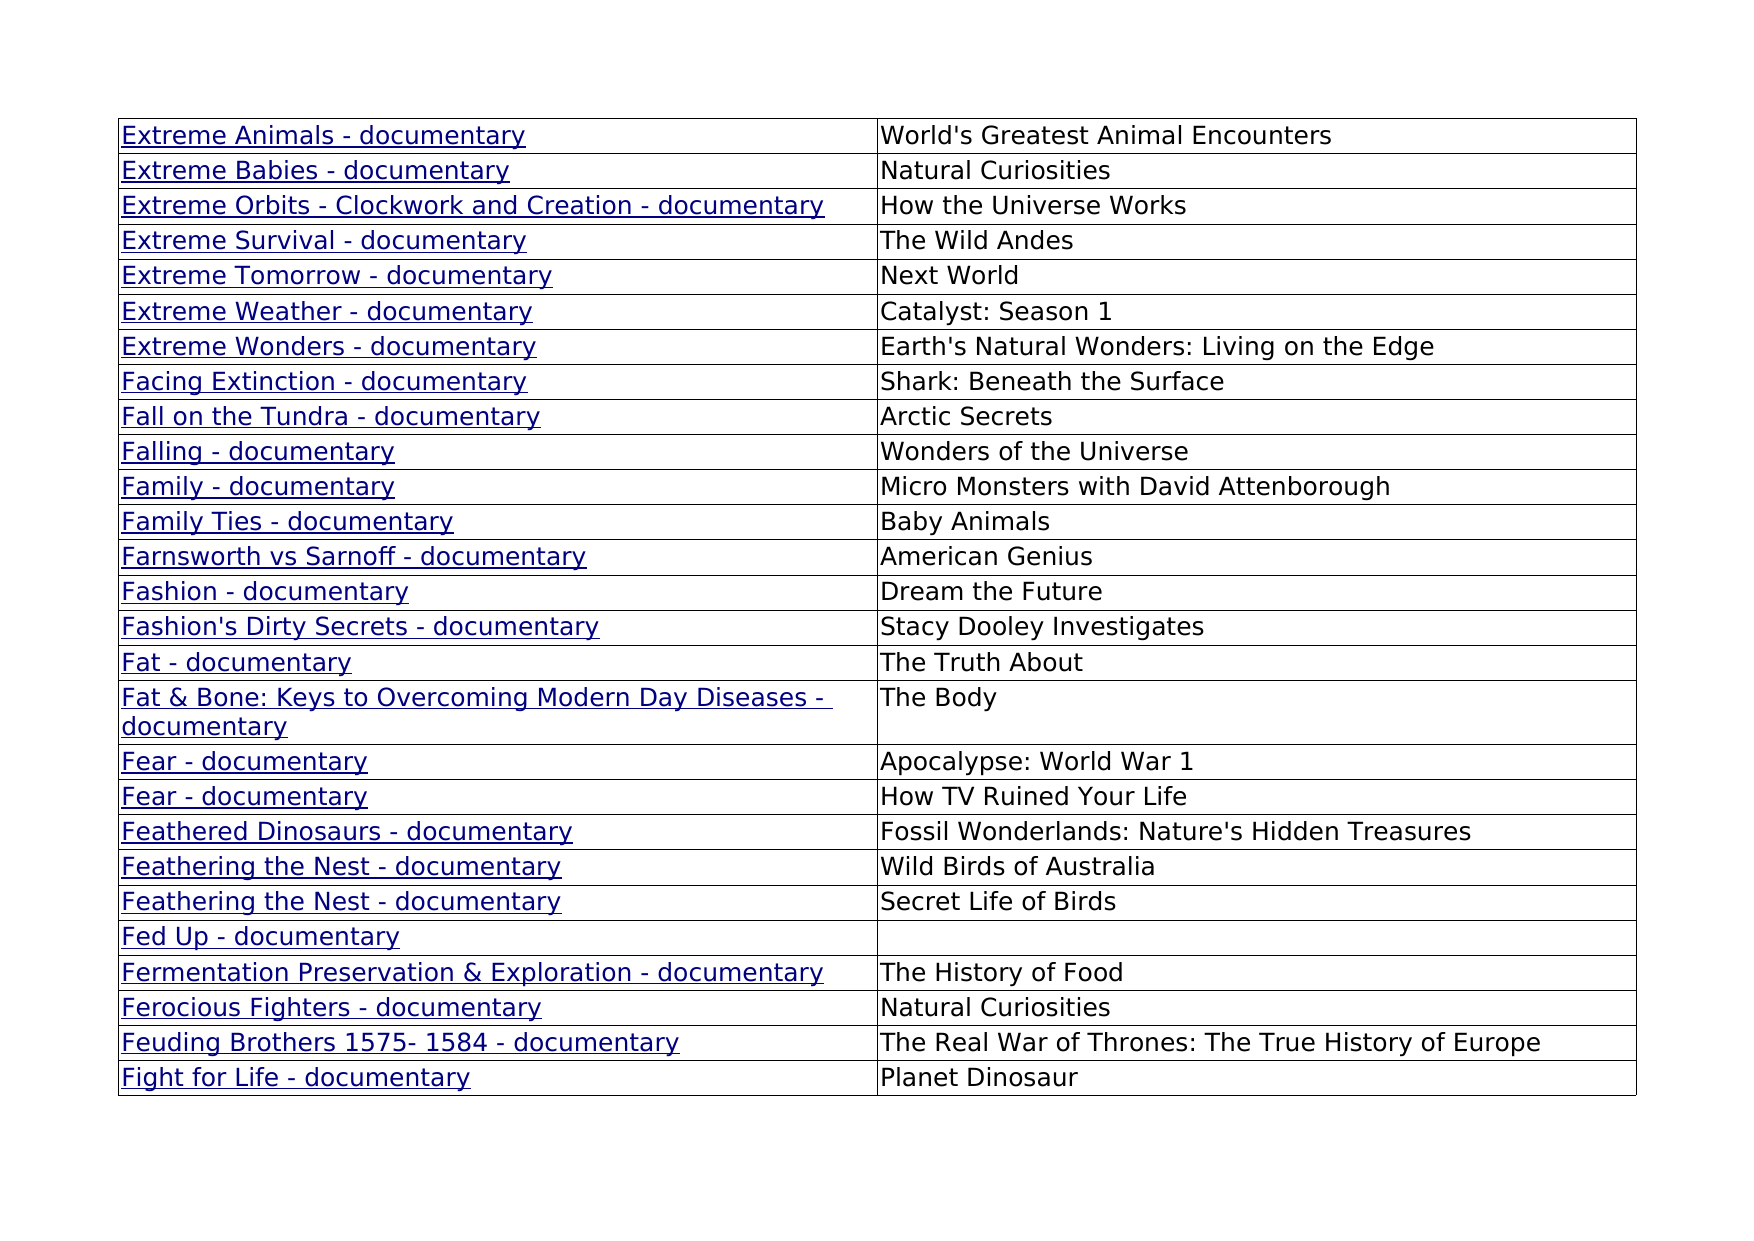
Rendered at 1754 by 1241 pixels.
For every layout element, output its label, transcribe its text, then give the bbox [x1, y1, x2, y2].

table_cell Feathered Dinosaurs - documentary [119, 815, 877, 849]
table_cell Feuding Brothers 1575- 1584 - documentary [119, 1026, 877, 1060]
table_cell Extreme Weather - documentary [119, 295, 877, 329]
table_cell The Truth About [878, 646, 1636, 680]
table_cell Fall on the Tundra - documentary [119, 400, 877, 434]
table_cell Arctic Secrets [878, 400, 1636, 434]
table_cell Ferocious Fighters - documentary [119, 991, 877, 1025]
table_cell Catalyst: Season 1 [878, 295, 1636, 329]
table_cell Extreme Tomorrow - documentary [119, 260, 877, 294]
table_cell The Body [878, 681, 1636, 744]
table_cell American Genius [878, 540, 1636, 574]
table_cell Micro Monsters with David Attenborough [878, 470, 1636, 504]
table_cell Fight for Life - documentary [119, 1061, 877, 1095]
table_cell Fermentation Preservation & Exploration - documentary [119, 956, 877, 990]
table_cell Fossil Wonderlands: Nature's Hidden Treasures [878, 815, 1636, 849]
table_cell Extreme Wonders - documentary [119, 330, 877, 364]
table_cell Apocalypse: World War 1 [878, 745, 1636, 779]
table_cell Wild Birds of Australia [878, 850, 1636, 884]
table_cell Farnsworth vs Sarnoff - documentary [119, 540, 877, 574]
table_cell The Real War of Thrones: The True History of Europe [878, 1026, 1636, 1060]
table_cell Extreme Animals - documentary [119, 119, 877, 153]
table_cell The History of Food [878, 956, 1636, 990]
table_cell Baby Animals [878, 505, 1636, 539]
table_cell Natural Curiosities [878, 991, 1636, 1025]
table_cell Earth's Natural Wonders: Living on the Edge [878, 330, 1636, 364]
table_cell Fear - documentary [119, 780, 877, 814]
table_cell Extreme Orbits - Clockwork and Creation - documentary [119, 189, 877, 223]
table_cell Natural Curiosities [878, 154, 1636, 188]
table_cell Extreme Babies - documentary [119, 154, 877, 188]
table_cell Fat & Bone: Keys to Overcoming Modern Day Diseases - documentary [119, 681, 877, 744]
table_cell Stacy Dooley Investigates [878, 611, 1636, 645]
table_cell Falling - documentary [119, 435, 877, 469]
table_cell Extreme Survival - documentary [119, 225, 877, 258]
table_cell Family Ties - documentary [119, 505, 877, 539]
table_cell [878, 921, 1636, 955]
table_cell Facing Extinction - documentary [119, 365, 877, 399]
table_cell World's Greatest Animal Encounters [878, 119, 1636, 153]
table_cell Feathering the Nest - documentary [119, 850, 877, 884]
table_cell Fat - documentary [119, 646, 877, 680]
table_cell Family - documentary [119, 470, 877, 504]
table_cell How the Universe Works [878, 189, 1636, 223]
table_cell Fed Up - documentary [119, 921, 877, 955]
table_cell Shark: Beneath the Surface [878, 365, 1636, 399]
table_cell Dream the Future [878, 576, 1636, 609]
table_cell Fashion - documentary [119, 576, 877, 609]
table_cell Fashion's Dirty Secrets - documentary [119, 611, 877, 645]
table_cell Next World [878, 260, 1636, 294]
table_cell Feathering the Nest - documentary [119, 886, 877, 919]
table_cell Fear - documentary [119, 745, 877, 779]
table_cell Secret Life of Birds [878, 886, 1636, 919]
table_cell The Wild Andes [878, 225, 1636, 258]
table_cell Wonders of the Universe [878, 435, 1636, 469]
table_cell How TV Ruined Your Life [878, 780, 1636, 814]
table_cell Planet Dinosaur [878, 1061, 1636, 1095]
